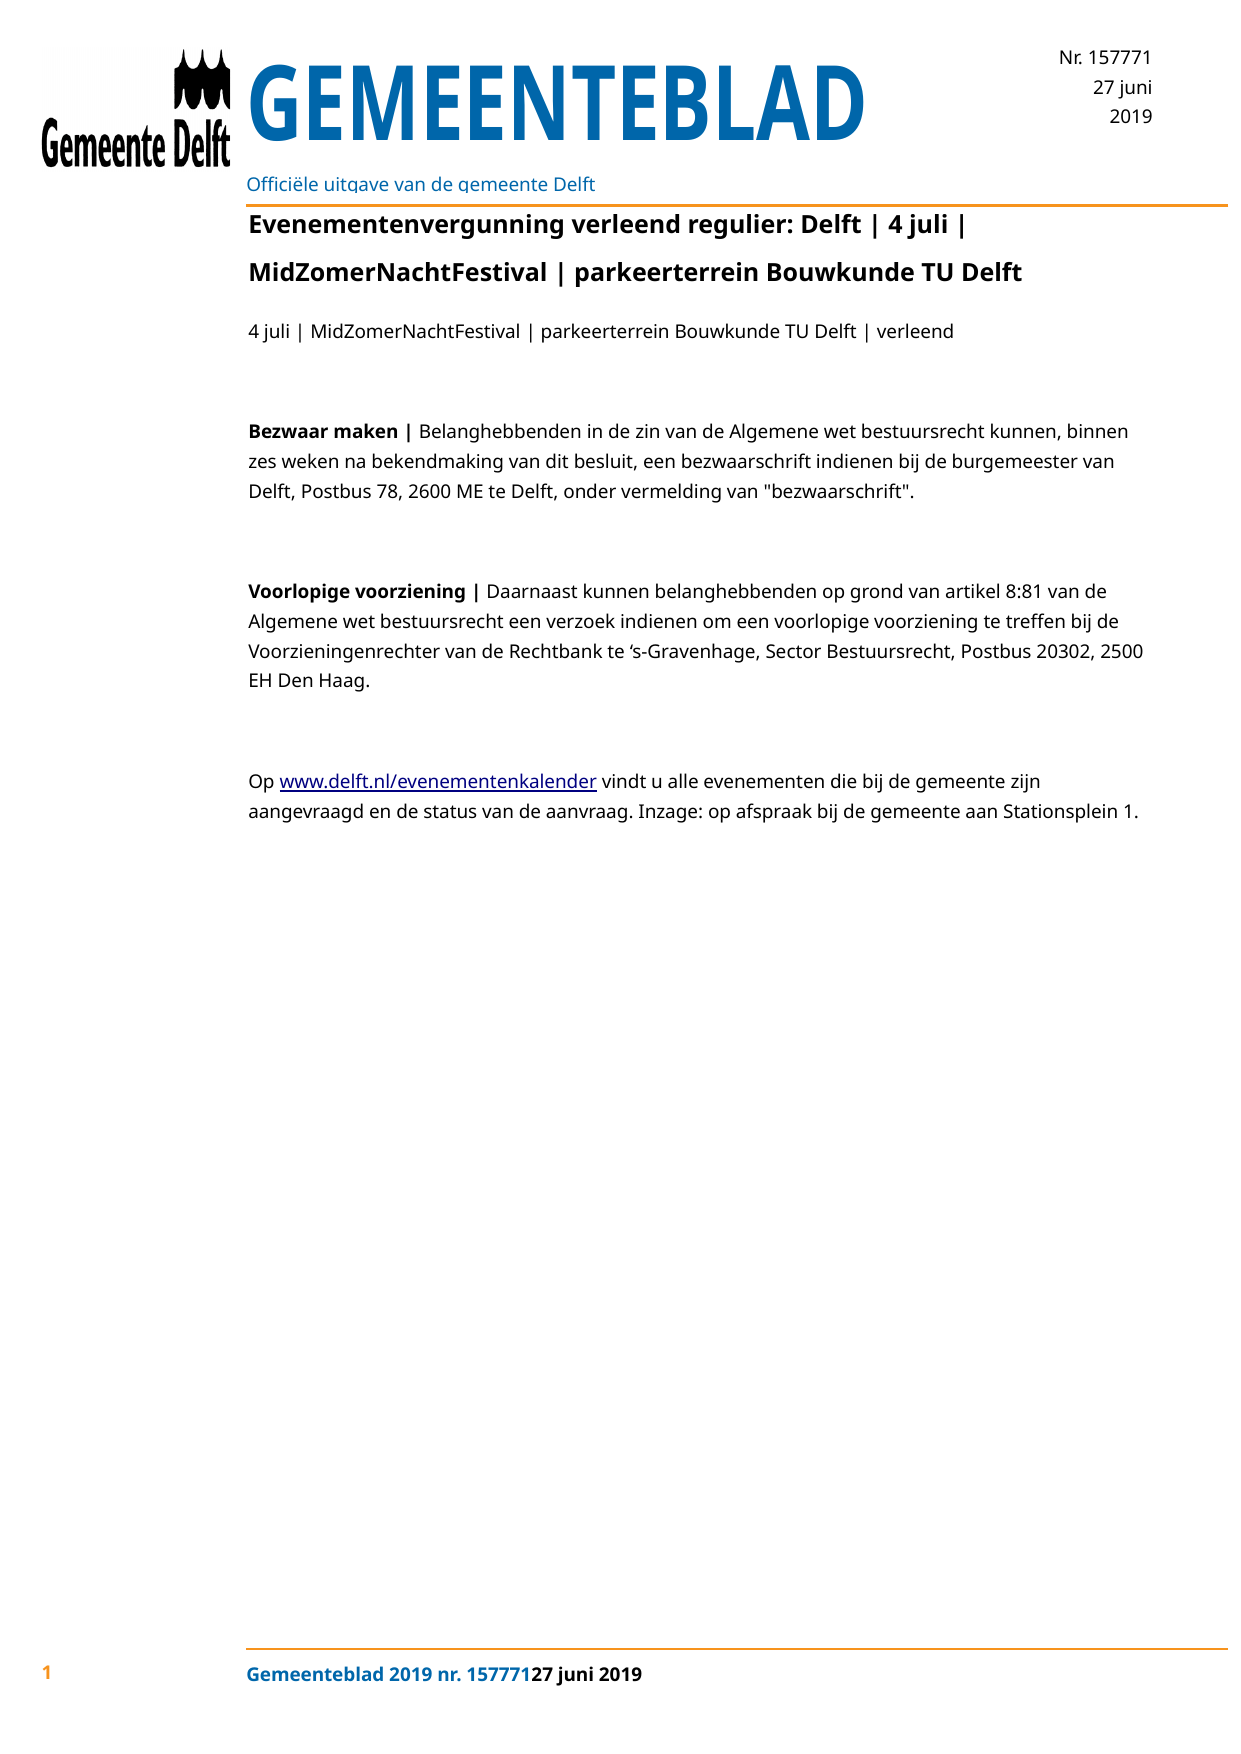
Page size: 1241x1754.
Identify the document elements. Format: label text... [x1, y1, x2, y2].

text Bezwaar maken | Belanghebbenden in de zin van de Algemene wet bestuursrecht kunnen, binnen zes weken na bekendmaking van dit besluit, een bezwaarschrift indienen bij de burgemeester van Delft, Postbus 78, 2600 ME te Delft, onder vermelding van "bezwaarschrift". [248, 419, 1152, 504]
picture [41, 47, 231, 172]
text Voorlopige voorziening | Daarnaast kunnen belanghebbenden op grond van artikel 8:81 van de Algemene wet bestuursrecht een verzoek indienen om een voorlopige voorziening te treffen bij de Voorzieningenrechter van de Rechtbank te ‘s-Gravenhage, Sector Bestuursrecht, Postbus 20302, 2500 EH Den Haag. [248, 579, 1152, 693]
text Evenementenvergunning verleend regulier: Delft | 4 juli | MidZomerNachtFestival | parkeerterrein Bouwkunde TU Delft [248, 207, 1152, 288]
text Op www.delft.nl/evenementenkalender vindt u alle evenementen die bij de gemeente zijn aangevraagd en de status van de aanvraag. Inzage: op afspraak bij de gemeente aan Stationsplein 1. [248, 768, 1152, 824]
text 4 juli | MidZomerNachtFestival | parkeerterrein Bouwkunde TU Delft | verleend [248, 318, 1152, 344]
